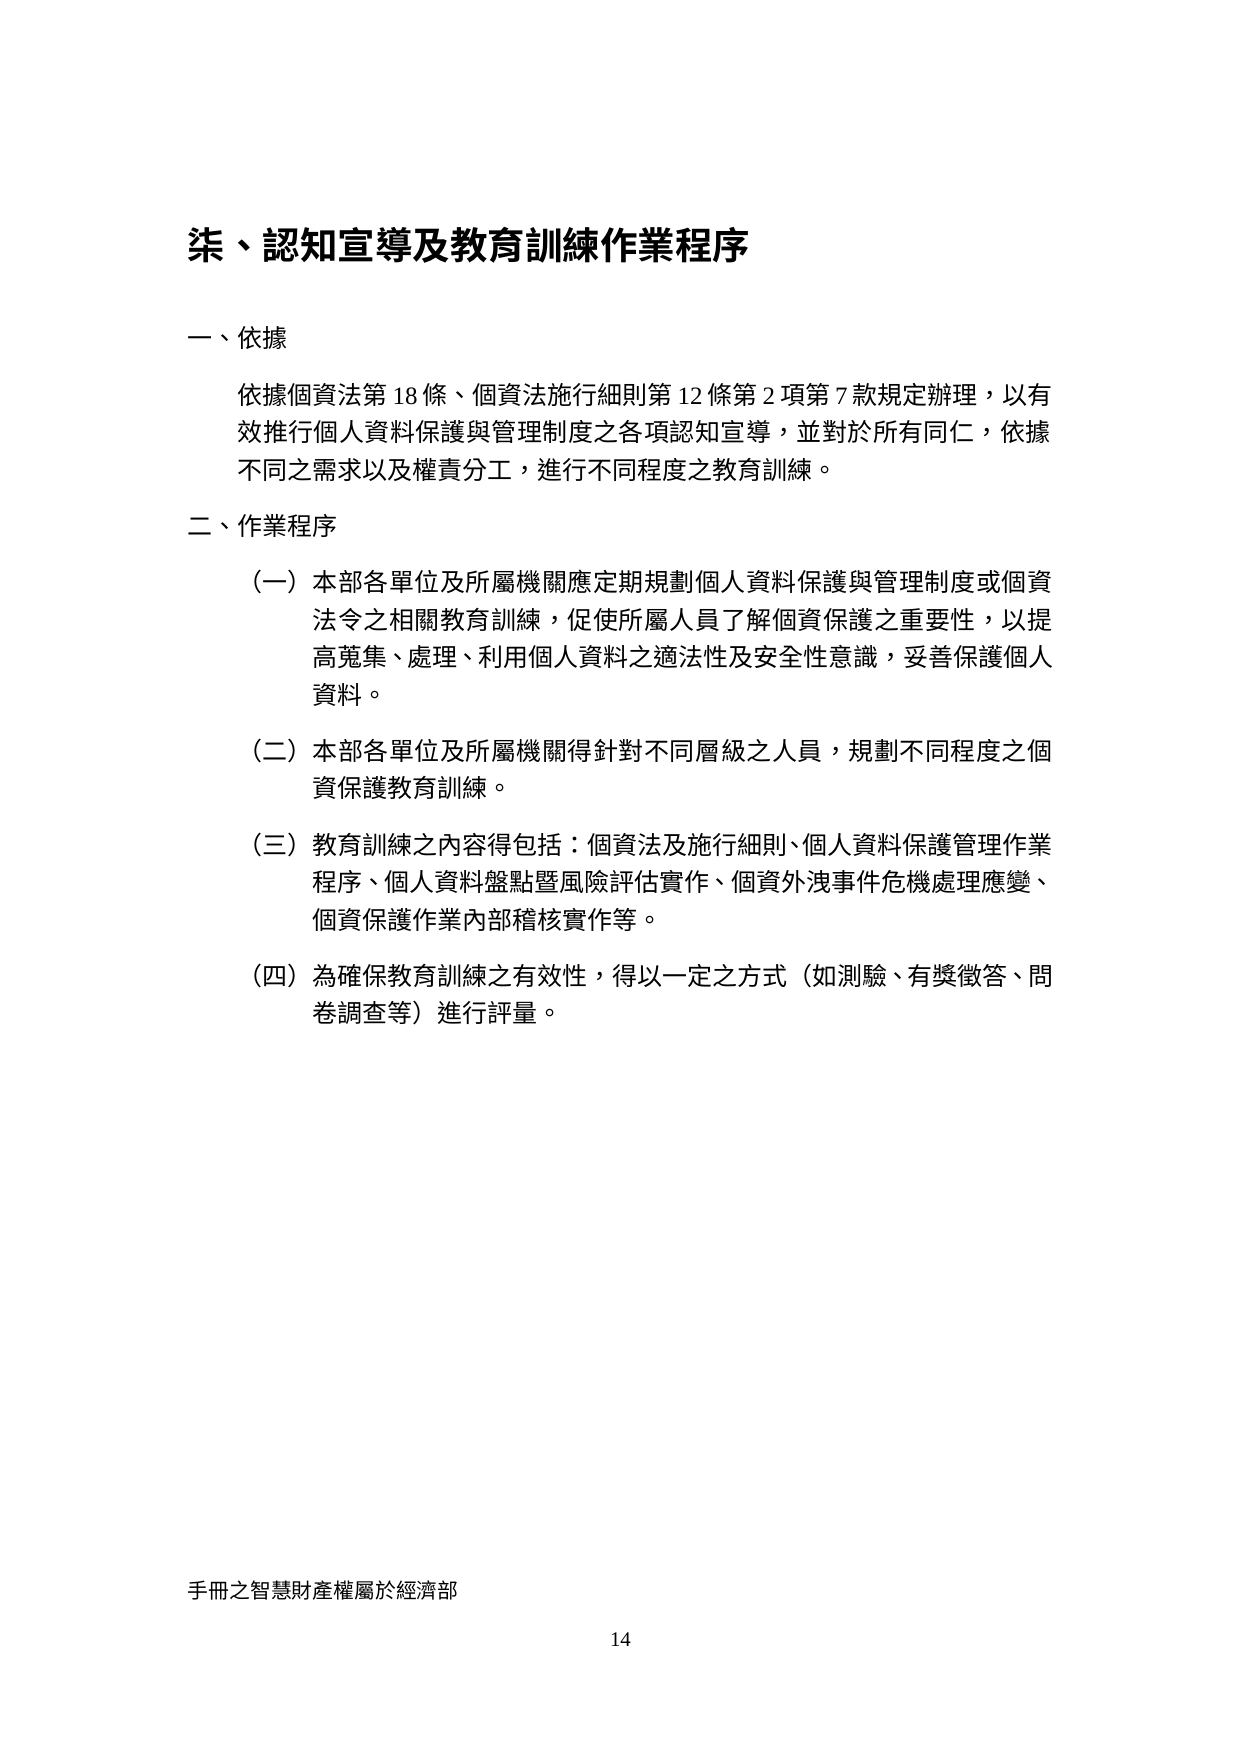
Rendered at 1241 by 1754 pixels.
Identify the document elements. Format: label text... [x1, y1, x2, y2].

subtitle 認知宣導及教育訓練作業程序 [187, 206, 1053, 281]
list 依據 [187, 318, 1053, 356]
list 為確保教育訓練之有效性，得以一定之方式（如測驗、有獎徵答、問卷調查等）進行評量。 [237, 956, 1053, 1031]
list 教育訓練之內容得包括：個資法及施行細則、個人資料保護管理作業程序、個人資料盤點暨風險評估實作、個資外洩事件危機處理應變、個資保護作業內部稽核實作等。 [237, 824, 1053, 937]
list 本部各單位及所屬機關應定期規劃個人資料保護與管理制度或個資法令之相關教育訓練，促使所屬人員了解個資保護之重要性，以提高蒐集、處理、利用個人資料之適法性及安全性意識，妥善保護個人資料。 [237, 562, 1053, 712]
text 依據個資法第18條、個資法施行細則第12條第2項第7款規定辦理，以有效推行個人資料保護與管理制度之各項認知宣導，並對於所有同仁，依據不同之需求以及權責分工，進行不同程度之教育訓練。 [237, 374, 1053, 487]
list 作業程序 [187, 506, 1053, 543]
list 本部各單位及所屬機關得針對不同層級之人員，規劃不同程度之個資保護教育訓練。 [237, 731, 1053, 806]
